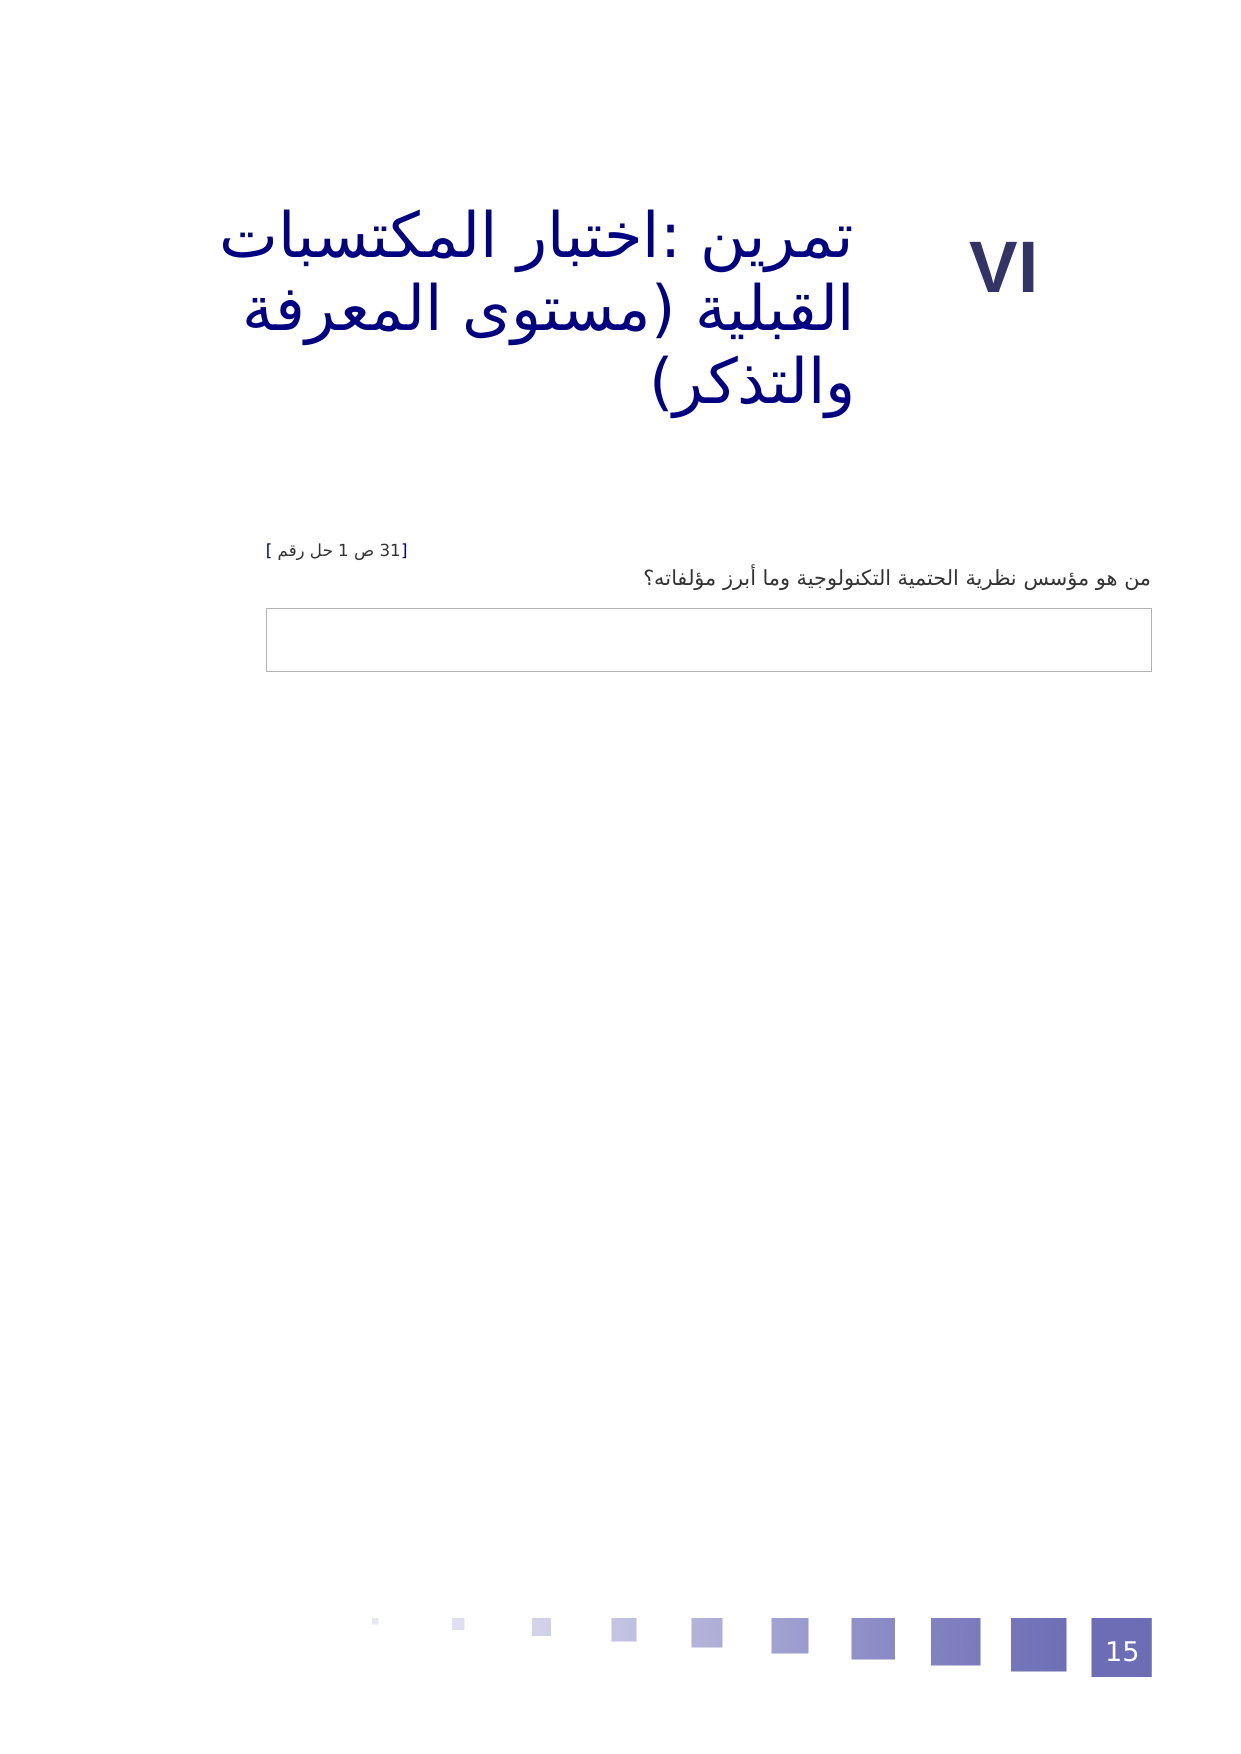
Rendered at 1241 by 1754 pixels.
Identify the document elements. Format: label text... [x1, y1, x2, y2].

title VI-تمرين :اختبار المكتسبات القبلية (مستوى المعرفة والتذكر) [213, 199, 856, 418]
text [31 ص 1 حل رقم ] [266, 541, 1152, 560]
text من هو مؤسس نظرية الحتمية التكنولوجية وما أبرز مؤلفاته؟ [266, 566, 1152, 590]
table_header [267, 609, 1151, 671]
picture [177, 1618, 1152, 1677]
text VI [903, 227, 1104, 308]
